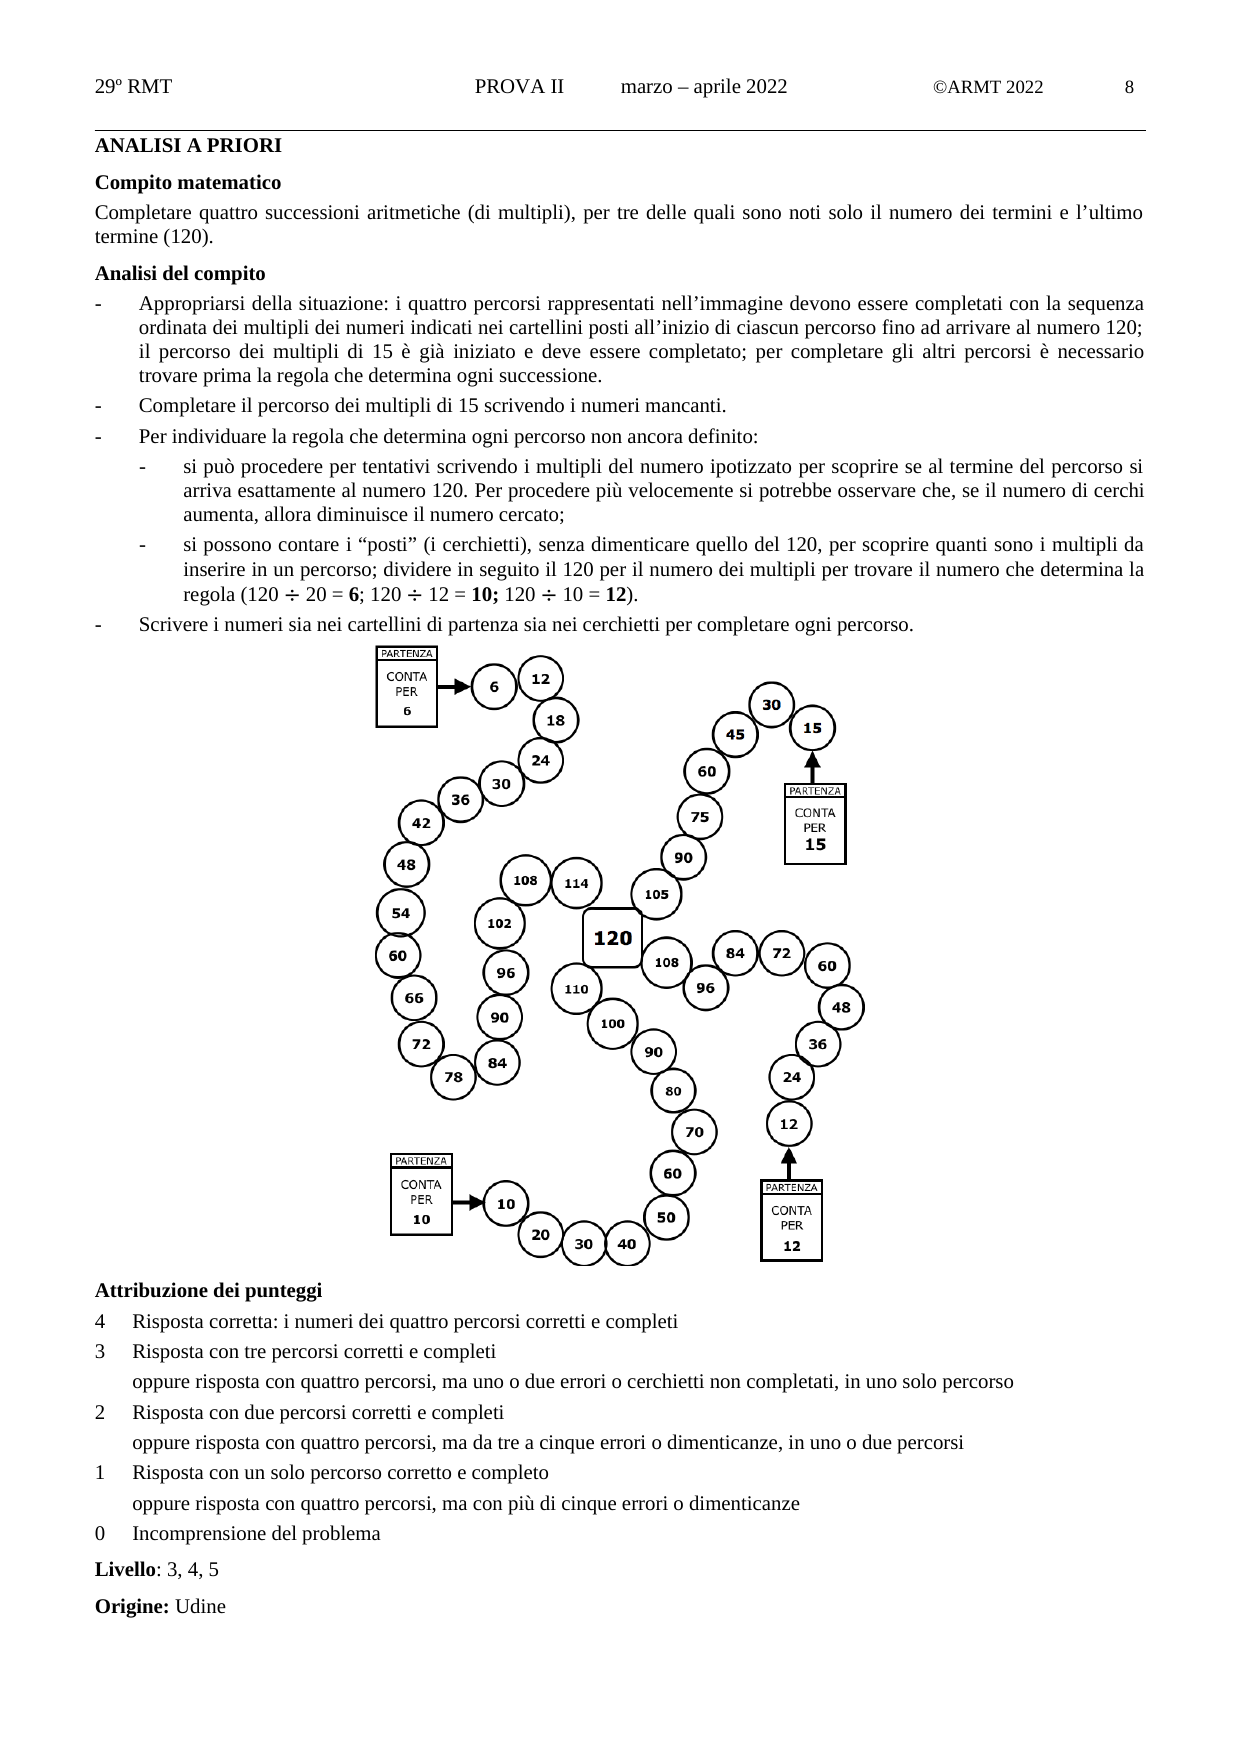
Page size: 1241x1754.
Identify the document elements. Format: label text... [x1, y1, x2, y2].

text 2 Risposta con due percorsi corretti e completi [94, 1399, 1146, 1424]
text 0 Incomprensione del problema [94, 1521, 1146, 1545]
text - Per individuare la regola che determina ogni percorso non ancora definito: [94, 424, 1146, 448]
text oppure risposta con quattro percorsi, ma uno o due errori o cerchietti non completati, in uno solo percorso [94, 1369, 1146, 1393]
text oppure risposta con quattro percorsi, ma con più di cinque errori o dimenticanze [94, 1491, 1146, 1514]
text Livello: 3, 4, 5 [94, 1557, 1146, 1581]
text - Completare il percorso dei multipli di 15 scrivendo i numeri mancanti. [94, 393, 1146, 417]
text Attribuzione dei punteggi [94, 1278, 1146, 1302]
text Origine: Udine [94, 1594, 1146, 1618]
text - si possono contare i “posti” (i cerchietti), senza dimenticare quello del 120, per scoprire quanti sono i multipli da inserire in un percorso; dividere in seguito il 120 per il numero dei multipli per trovare il numero che determina la regola (120 ÷ 20 = 6; 120 ÷ 12 = 10; 120 ÷ 10 = 12). [139, 532, 1146, 606]
text - Appropriarsi della situazione: i quattro percorsi rappresentati nell’immagine devono essere completati con la sequenza ordinata dei multipli dei numeri indicati nei cartellini posti all’inizio di ciascun percorso fino ad arrivare al numero 120; il percorso dei multipli di 15 è già iniziato e deve essere completato; per completare gli altri percorsi è necessario trovare prima la regola che determina ogni successione. [94, 291, 1146, 387]
text - Scrivere i numeri sia nei cartellini di partenza sia nei cerchietti per completare ogni percorso. [94, 612, 1146, 636]
text ANALISI A PRIORI [94, 131, 1146, 157]
text Analisi del compito [94, 261, 1146, 284]
text - si può procedere per tentativi scrivendo i multipli del numero ipotizzato per scoprire se al termine del percorso si arriva esattamente al numero 120. Per procedere più velocemente si potrebbe osservare che, se il numero di cerchi aumenta, allora diminuisce il numero cercato; [139, 454, 1146, 526]
text 3 Risposta con tre percorsi corretti e completi [94, 1339, 1146, 1363]
text Completare quattro successioni aritmetiche (di multipli), per tre delle quali sono noti solo il numero dei termini e l’ultimo termine (120). [94, 200, 1146, 248]
text 4 Risposta corretta: i numeri dei quattro percorsi corretti e completi [94, 1309, 1146, 1333]
text Compito matematico [94, 169, 1146, 194]
text oppure risposta con quattro percorsi, ma da tre a cinque errori o dimenticanze, in uno o due percorsi [94, 1430, 1146, 1454]
picture [372, 642, 868, 1266]
text 1 Risposta con un solo percorso corretto e completo [94, 1460, 1146, 1484]
